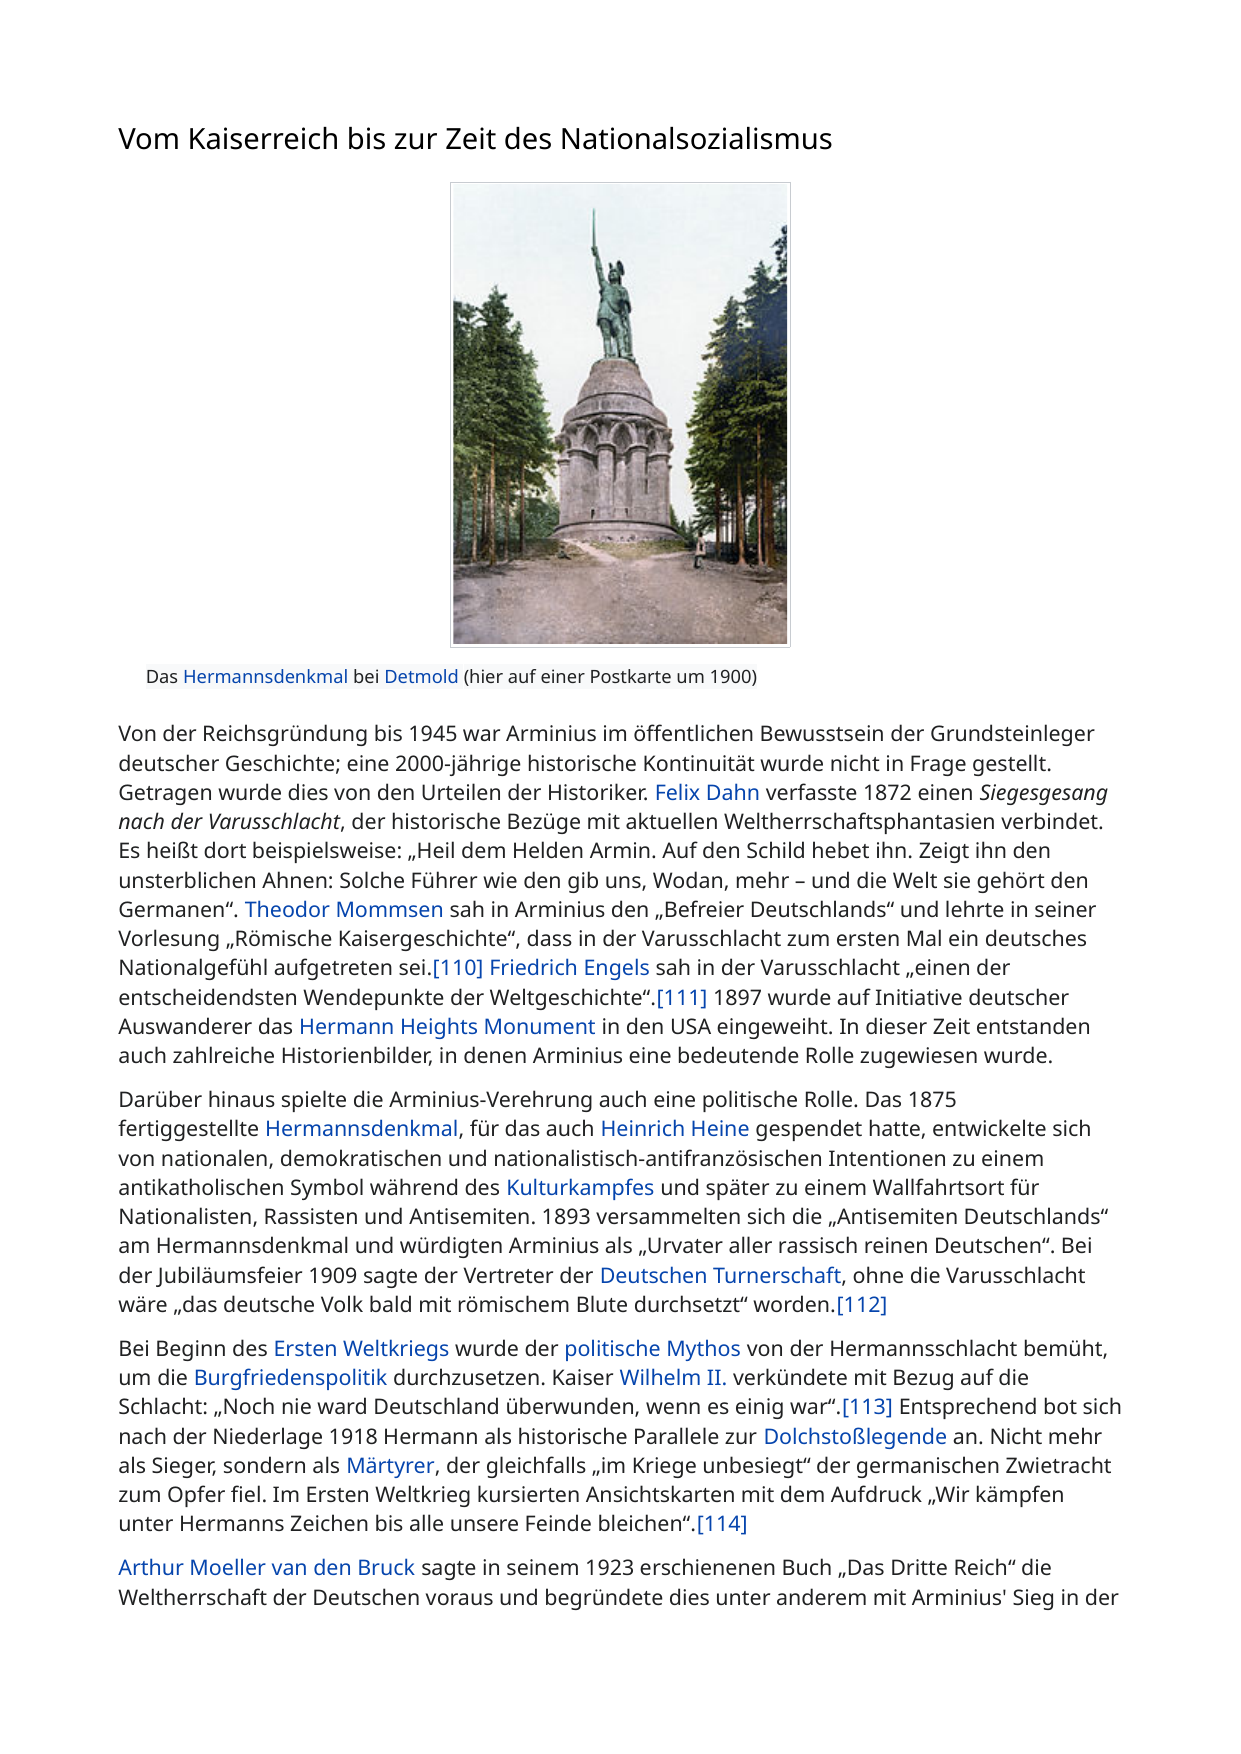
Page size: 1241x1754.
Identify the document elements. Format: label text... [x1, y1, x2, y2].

text Arthur Moeller van den Bruck sagte in seinem 1923 erschienenen Buch „Das Dritte Reich“ die Weltherrschaft der Deutschen voraus und begründete dies unter anderem mit Arminius' Sieg in der [118, 1553, 1122, 1611]
subtitle Vom Kaiserreich bis zur Zeit des Nationalsozialismus [118, 118, 1122, 158]
text Von der Reichsgründung bis 1945 war Arminius im öffentlichen Bewusstsein der Grundsteinleger deutscher Geschichte; eine 2000-jährige historische Kontinuität wurde nicht in Frage gestellt. Getragen wurde dies von den Urteilen der Historiker. Felix Dahn verfasste 1872 einen Siegesgesang nach der Varusschlacht, der historische Bezüge mit aktuellen Weltherrschaftsphantasien verbindet. Es heißt dort beispielsweise: „Heil dem Helden Armin. Auf den Schild hebet ihn. Zeigt ihn den unsterblichen Ahnen: Solche Führer wie den gib uns, Wodan, mehr – und die Welt sie gehört den Germanen“. Theodor Mommsen sah in Arminius den „Befreier Deutschlands“ und lehrte in seiner Vorlesung „Römische Kaisergeschichte“, dass in der Varusschlacht zum ersten Mal ein deutsches Nationalgefühl aufgetreten sei.[110] Friedrich Engels sah in der Varusschlacht „einen der entscheidendsten Wendepunkte der Weltgeschichte“.[111] 1897 wurde auf Initiative deutscher Auswanderer das Hermann Heights Monument in den USA eingeweiht. In dieser Zeit entstanden auch zahlreiche Historienbilder, in denen Arminius eine bedeutende Rolle zugewiesen wurde. [118, 719, 1122, 1070]
text Bei Beginn des Ersten Weltkriegs wurde der politische Mythos von der Hermannsschlacht bemüht, um die Burgfriedenspolitik durchzusetzen. Kaiser Wilhelm II. verkündete mit Bezug auf die Schlacht: „Noch nie ward Deutschland überwunden, wenn es einig war“.[113] Entsprechend bot sich nach der Niederlage 1918 Hermann als historische Parallele zur Dolchstoßlegende an. Nicht mehr als Sieger, sondern als Märtyrer, der gleichfalls „im Kriege unbesiegt“ der germanischen Zwietracht zum Opfer fiel. Im Ersten Weltkrieg kursierten Ansichtskarten mit dem Aufdruck „Wir kämpfen unter Hermanns Zeichen bis alle unsere Feinde bleichen“.[114] [118, 1333, 1122, 1538]
picture [453, 184, 788, 644]
text Darüber hinaus spielte die Arminius-Verehrung auch eine politische Rolle. Das 1875 fertiggestellte Hermannsdenkmal, für das auch Heinrich Heine gespendet hatte, entwickelte sich von nationalen, demokratischen und nationalistisch-antifranzösischen Intentionen zu einem antikatholischen Symbol während des Kulturkampfes und später zu einem Wallfahrtsort für Nationalisten, Rassisten und Antisemiten. 1893 versammelten sich die „Antisemiten Deutschlands“ am Hermannsdenkmal und würdigten Arminius als „Urvater aller rassisch reinen Deutschen“. Bei der Jubiläumsfeier 1909 sagte der Vertreter der Deutschen Turnerschaft, ohne die Varusschlacht wäre „das deutsche Volk bald mit römischem Blute durchsetzt“ worden.[112] [118, 1084, 1122, 1319]
text Das Hermannsdenkmal bei Detmold (hier auf einer Postkarte um 1900) [123, 664, 1122, 689]
